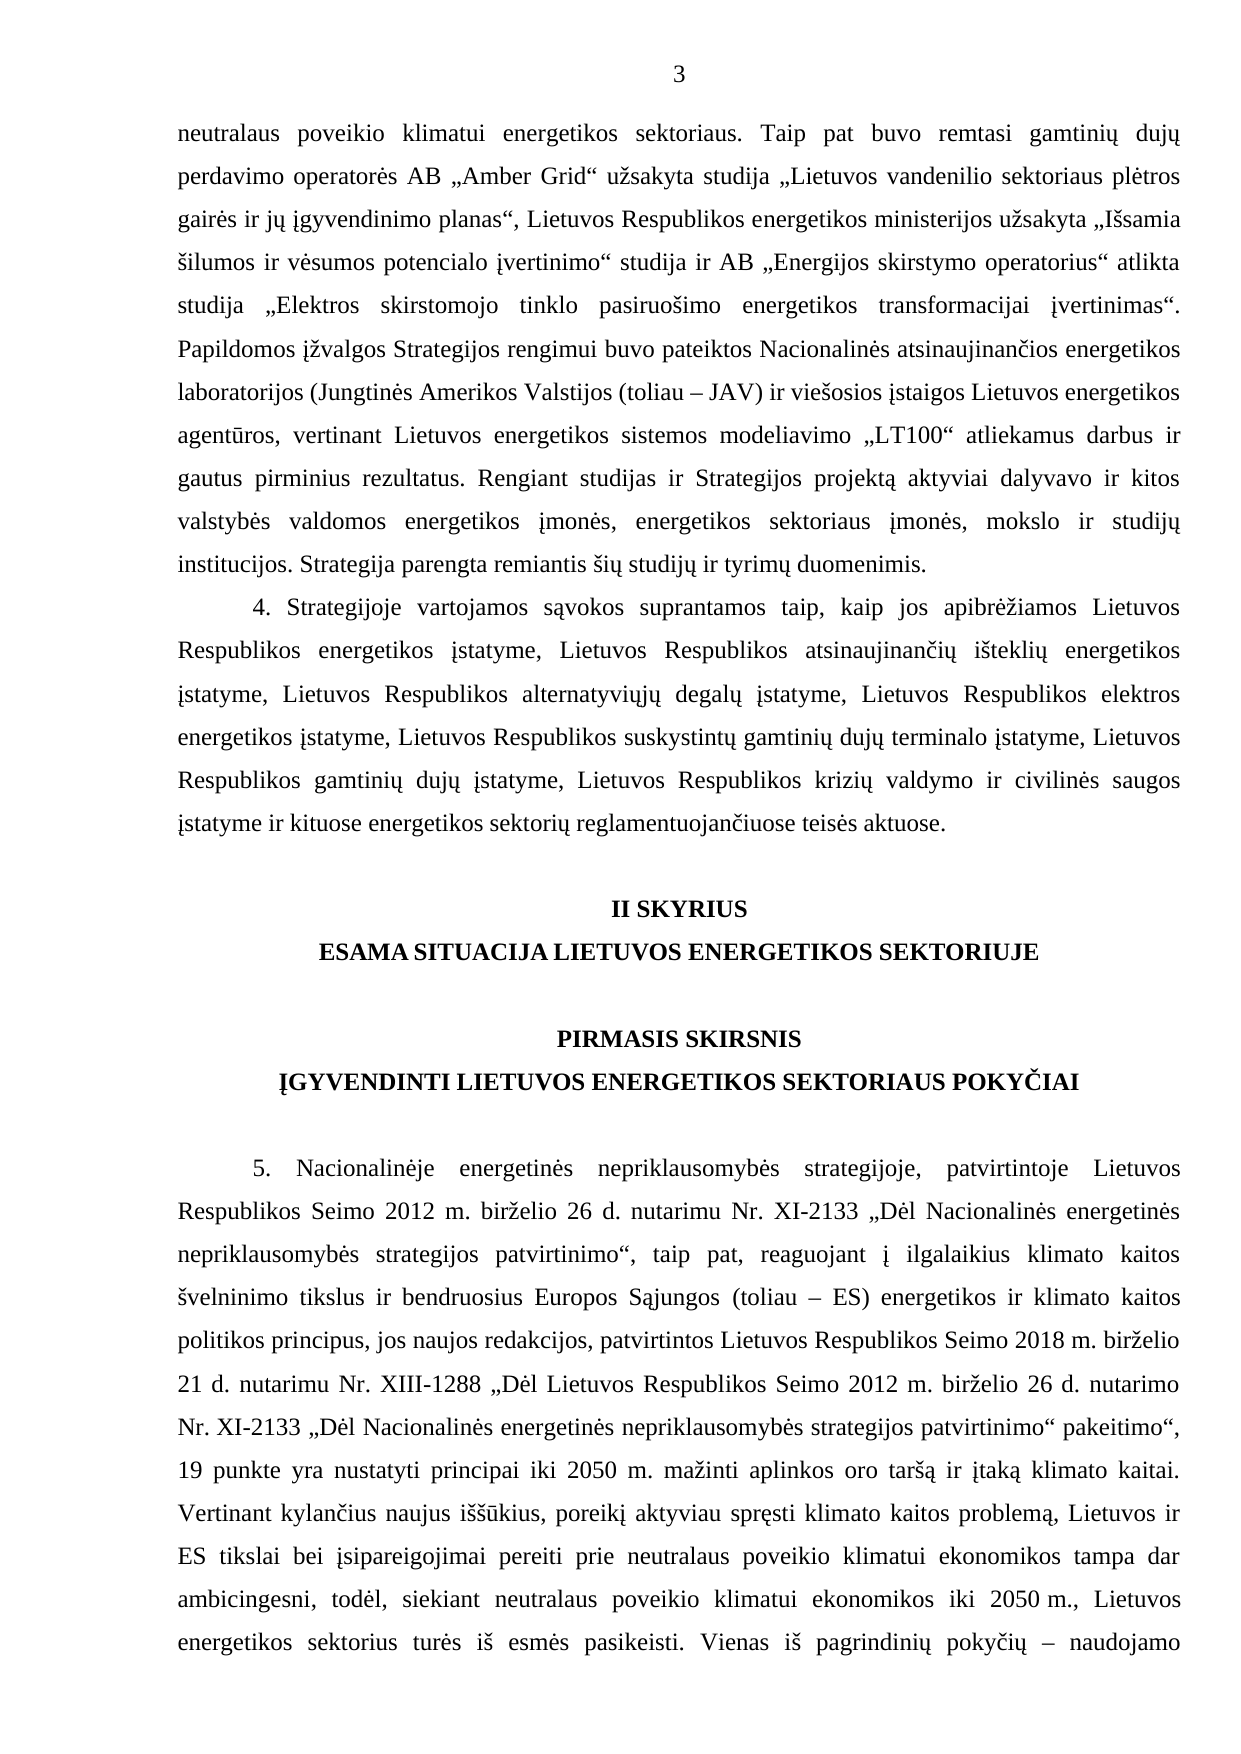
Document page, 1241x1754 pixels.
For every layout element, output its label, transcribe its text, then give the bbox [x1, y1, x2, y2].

text ESAMA SITUACIJA LIETUVOS ENERGETIKOS SEKTORIUJE [177, 937, 1181, 966]
text ĮGYVENDINTI LIETUVOS ENERGETIKOS SEKTORIAUS POKYČIAI [177, 1067, 1181, 1096]
text neutralaus poveikio klimatui energetikos sektoriaus. Taip pat buvo remtasi gamtinių dujų perdavimo operatorės AB „Amber Grid“ užsakyta studija „Lietuvos vandenilio sektoriaus plėtros gairės ir jų įgyvendinimo planas“, Lietuvos Respublikos energetikos ministerijos užsakyta „Išsamia šilumos ir vėsumos potencialo įvertinimo“ studija ir AB „Energijos skirstymo operatorius“ atlikta studija „Elektros skirstomojo tinklo pasiruošimo energetikos transformacijai įvertinimas“. Papildomos įžvalgos Strategijos rengimui buvo pateiktos Nacionalinės atsinaujinančios energetikos laboratorijos (Jungtinės Amerikos Valstijos (toliau – JAV) ir viešosios įstaigos Lietuvos energetikos agentūros, vertinant Lietuvos energetikos sistemos modeliavimo „LT100“ atliekamus darbus ir gautus pirminius rezultatus. Rengiant studijas ir Strategijos projektą aktyviai dalyvavo ir kitos valstybės valdomos energetikos įmonės, energetikos sektoriaus įmonės, mokslo ir studijų institucijos. Strategija parengta remiantis šių studijų ir tyrimų duomenimis. [177, 118, 1181, 578]
text PIRMASIS SKIRSNIS [177, 1024, 1181, 1052]
text II SKYRIUS [177, 894, 1181, 923]
text 4. Strategijoje vartojamos sąvokos suprantamos taip, kaip jos apibrėžiamos Lietuvos Respublikos energetikos įstatyme, Lietuvos Respublikos atsinaujinančių išteklių energetikos įstatyme, Lietuvos Respublikos alternatyviųjų degalų įstatyme, Lietuvos Respublikos elektros energetikos įstatyme, Lietuvos Respublikos suskystintų gamtinių dujų terminalo įstatyme, Lietuvos Respublikos gamtinių dujų įstatyme, Lietuvos Respublikos krizių valdymo ir civilinės saugos įstatyme ir kituose energetikos sektorių reglamentuojančiuose teisės aktuose. [177, 592, 1181, 837]
text 5. Nacionalinėje energetinės nepriklausomybės strategijoje, patvirtintoje Lietuvos Respublikos Seimo 2012 m. birželio 26 d. nutarimu Nr. XI-2133 „Dėl Nacionalinės energetinės nepriklausomybės strategijos patvirtinimo“, taip pat, reaguojant į ilgalaikius klimato kaitos švelninimo tikslus ir bendruosius Europos Sąjungos (toliau – ES) energetikos ir klimato kaitos politikos principus, jos naujos redakcijos, patvirtintos Lietuvos Respublikos Seimo 2018 m. birželio 21 d. nutarimu Nr. XIII-1288 „Dėl Lietuvos Respublikos Seimo 2012 m. birželio 26 d. nutarimo Nr. XI-2133 „Dėl Nacionalinės energetinės nepriklausomybės strategijos patvirtinimo“ pakeitimo“, 19 punkte yra nustatyti principai iki 2050 m. mažinti aplinkos oro taršą ir įtaką klimato kaitai. Vertinant kylančius naujus iššūkius, poreikį aktyviau spręsti klimato kaitos problemą, Lietuvos ir ES tikslai bei įsipareigojimai pereiti prie neutralaus poveikio klimatui ekonomikos tampa dar ambicingesni, todėl, siekiant neutralaus poveikio klimatui ekonomikos iki 2050 m., Lietuvos energetikos sektorius turės iš esmės pasikeisti. Vienas iš pagrindinių pokyčių – naudojamo [177, 1153, 1181, 1656]
